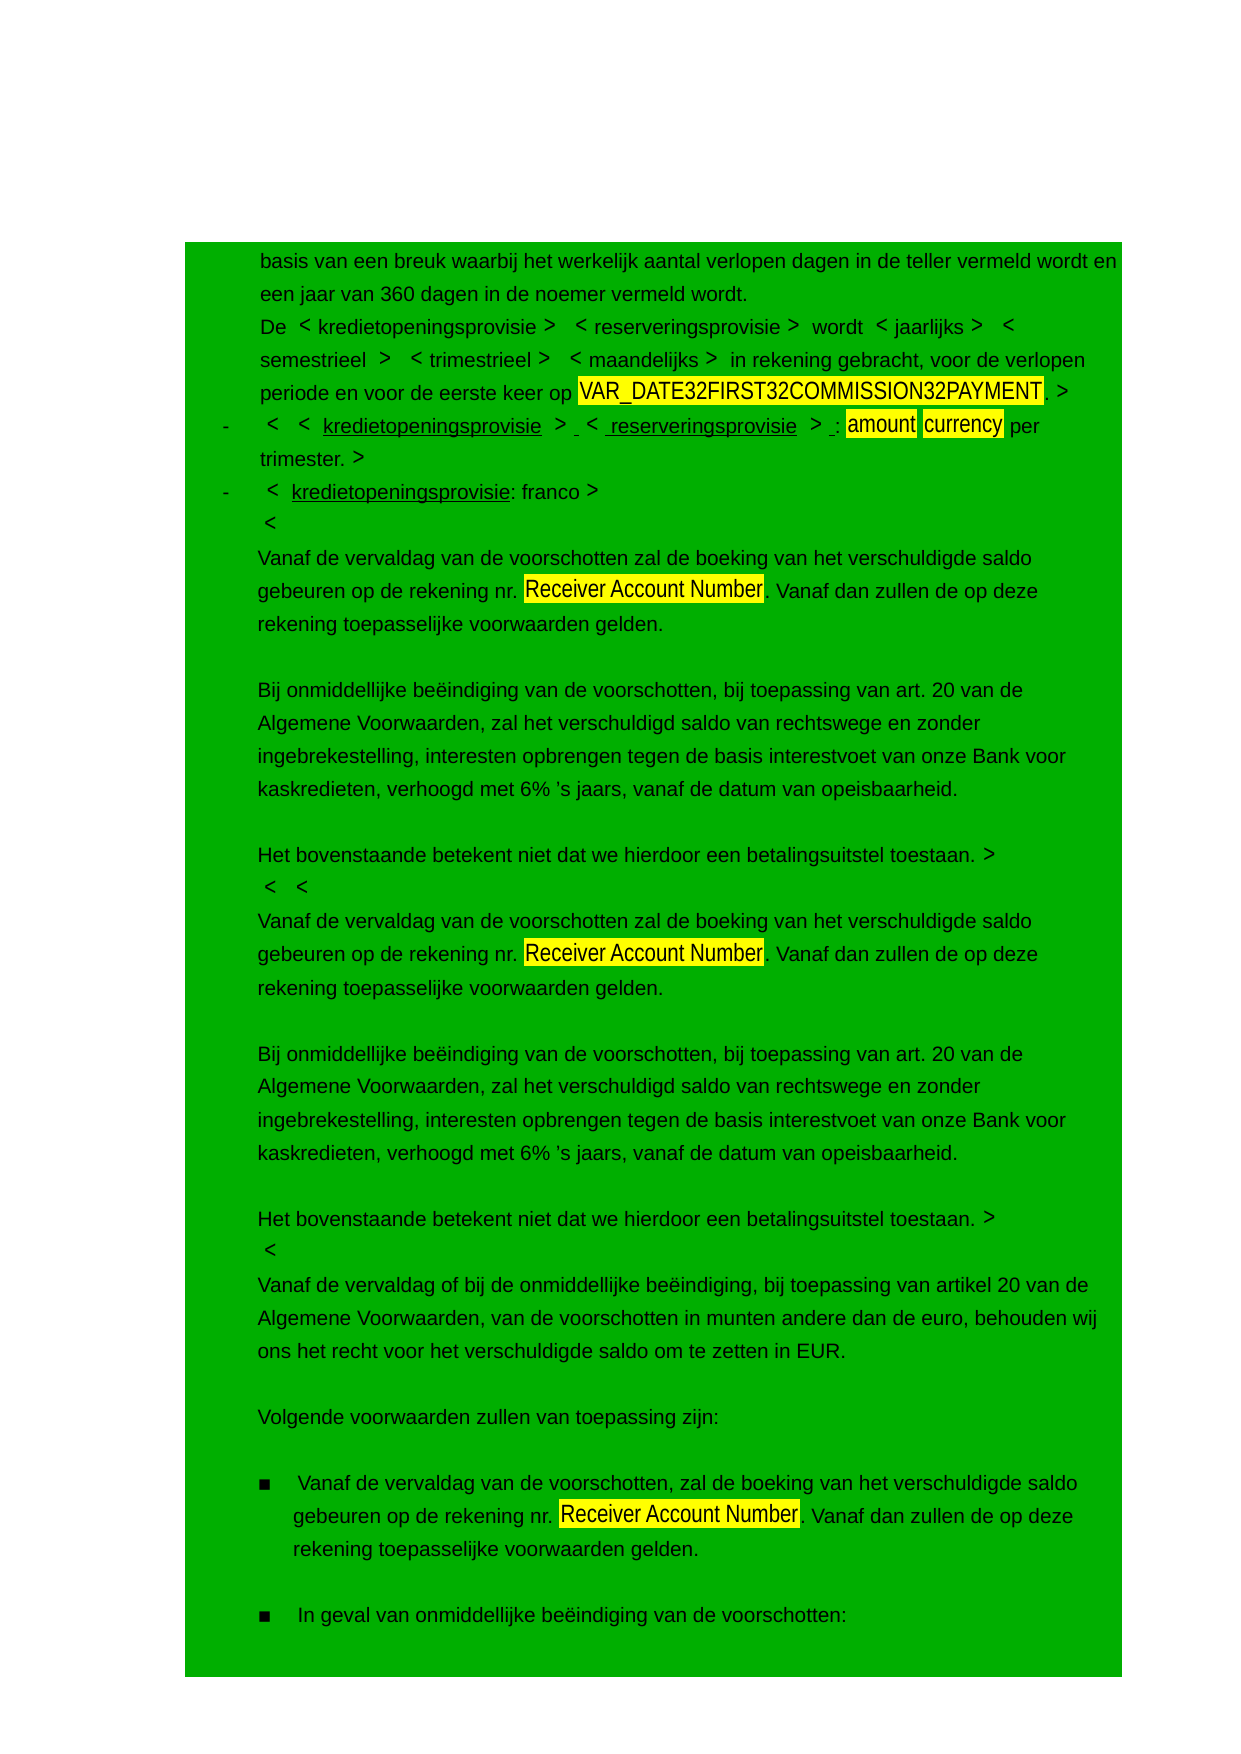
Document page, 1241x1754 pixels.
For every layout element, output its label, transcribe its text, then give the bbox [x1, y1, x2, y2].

text < [258, 1235, 282, 1263]
list > [532, 343, 556, 372]
text Receiver Account Number [525, 574, 763, 603]
list < [997, 310, 1020, 339]
list currency [924, 409, 1003, 438]
list VAR_DATE32FIRST32COMMISSION32PAYMENT [579, 376, 1043, 405]
list < [261, 409, 284, 438]
text Het bovenstaande betekent niet dat we hierdoor een betalingsuitstel toestaan. [257, 836, 1122, 869]
list > [965, 310, 988, 339]
text Vanaf de vervaldag van de voorschotten zal de boeking van het verschuldigde saldo gebeuren op de rekening nr. . Vanaf dan zullen de op deze rekening toepasselijke voorwaarden gelden. [257, 506, 1122, 638]
list < [292, 409, 316, 438]
text < [258, 508, 282, 537]
list > [538, 310, 561, 339]
list kredietopeningsprovisie reserveringsprovisie : per trimester. [222, 407, 1122, 473]
list Vanaf de vervaldag van de voorschotten, zal de boeking van het verschuldigde saldo gebeuren op de rekening nr. . Vanaf dan zullen de op deze rekening toepasselijke voorwaarden gelden. [257, 1464, 1122, 1563]
list > [373, 343, 397, 372]
list > [347, 442, 370, 471]
text > [977, 1202, 1001, 1231]
text < [258, 872, 282, 900]
list basis van een breuk waarbij het werkelijk aantal verlopen dagen in de teller vermeld wordt en een jaar van 360 dagen in de noemer vermeld wordt. De kredietopeningsprovisie reserveringsprovisie wordt jaarlijks semestrieel trimestrieel maandelijks in rekening gebracht, voor de verlopen periode en voor de eerste keer op . [222, 242, 1122, 407]
list < [569, 310, 593, 339]
list < [870, 310, 893, 339]
text < [290, 872, 313, 900]
list amount [847, 409, 916, 438]
text Het bovenstaande betekent niet dat we hierdoor een betalingsuitstel toestaan. [257, 1200, 1122, 1233]
list > [782, 310, 805, 339]
list > [1051, 376, 1074, 405]
text Volgende voorwaarden zullen van toepassing zijn: [257, 1398, 1122, 1431]
text > [977, 839, 1001, 867]
list < [261, 475, 284, 504]
list < [564, 343, 587, 372]
list In geval van onmiddellijke beëindiging van de voorschotten: [257, 1596, 1122, 1629]
list < [293, 310, 317, 339]
text Receiver Account Number [525, 938, 763, 966]
list < [405, 343, 428, 372]
text Vanaf de vervaldag van de voorschotten zal de boeking van het verschuldigde saldo gebeuren op de rekening nr. . Vanaf dan zullen de op deze rekening toepasselijke voorwaarden gelden. [257, 869, 1122, 1002]
list < [580, 409, 604, 438]
text Bij onmiddellijke beëindiging van de voorschotten, bij toepassing van art. 20 van de Algemene Voorwaarden, zal het verschuldigd saldo van rechtswege en zonder ingebrekestelling, interesten opbrengen tegen de basis interestvoet van onze Bank voor kaskredieten, verhoogd met 6% ’s jaars, vanaf de datum van opeisbaarheid. [257, 1034, 1122, 1167]
list > [549, 409, 572, 438]
list > [700, 343, 723, 372]
text Vanaf de vervaldag of bij de onmiddellijke beëindiging, bij toepassing van artikel 20 van de Algemene Voorwaarden, van de voorschotten in munten andere dan de euro, behouden wij ons het recht voor het verschuldigde saldo om te zetten in EUR. [257, 1233, 1122, 1365]
list kredietopeningsprovisie: franco [222, 473, 1122, 506]
text Bij onmiddellijke beëindiging van de voorschotten, bij toepassing van art. 20 van de Algemene Voorwaarden, zal het verschuldigd saldo van rechtswege en zonder ingebrekestelling, interesten opbrengen tegen de basis interestvoet van onze Bank voor kaskredieten, verhoogd met 6% ’s jaars, vanaf de datum van opeisbaarheid. [257, 671, 1122, 803]
list > [581, 475, 604, 504]
list Receiver Account Number [560, 1499, 799, 1528]
list > [804, 409, 827, 438]
